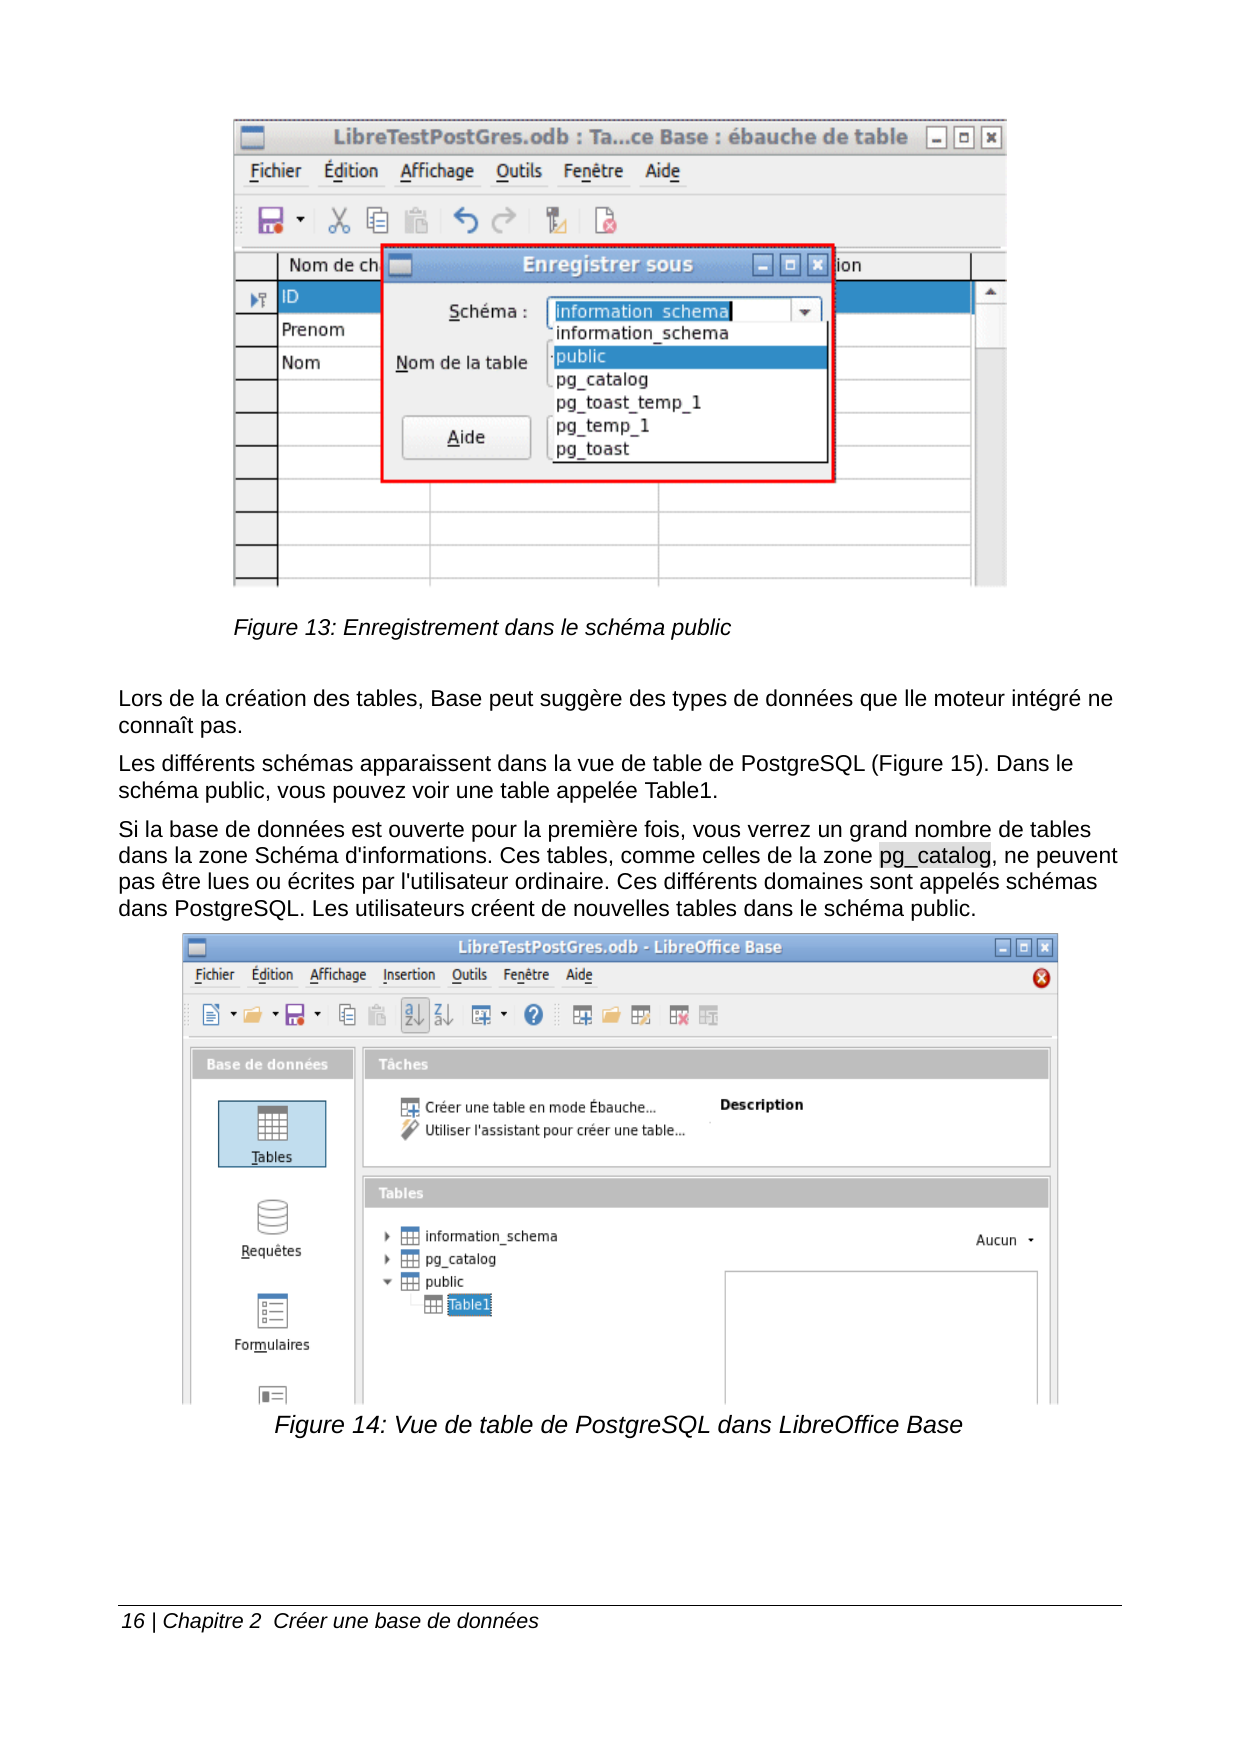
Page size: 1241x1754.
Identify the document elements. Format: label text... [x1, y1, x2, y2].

text Figure 14: Vue de table de PostgreSQL dans LibreOffice Base [162, 933, 1078, 1439]
text Figure 13: Enregistrement dans le schéma public [233, 614, 1007, 640]
text Si la base de données est ouverte pour la première fois, vous verrez un grand nombre de tables dans la zone Schéma d'informations. Ces tables, comme celles de la zone pg_catalog, ne peuvent pas être lues ou écrites par l'utilisateur ordinaire. Ces différents domaines sont appelés schémas dans PostgreSQL. Les utilisateurs créent de nouvelles tables dans le schéma public. [118, 816, 1122, 921]
text Les différents schémas apparaissent dans la vue de table de PostgreSQL (Figure 15). Dans le schéma public, vous pouvez voir une table appelée Table1. [118, 750, 1122, 803]
picture [233, 118, 1007, 614]
text Lors de la création des tables, Base peut suggère des types de données que lle moteur intégré ne connaît pas. [118, 685, 1122, 738]
